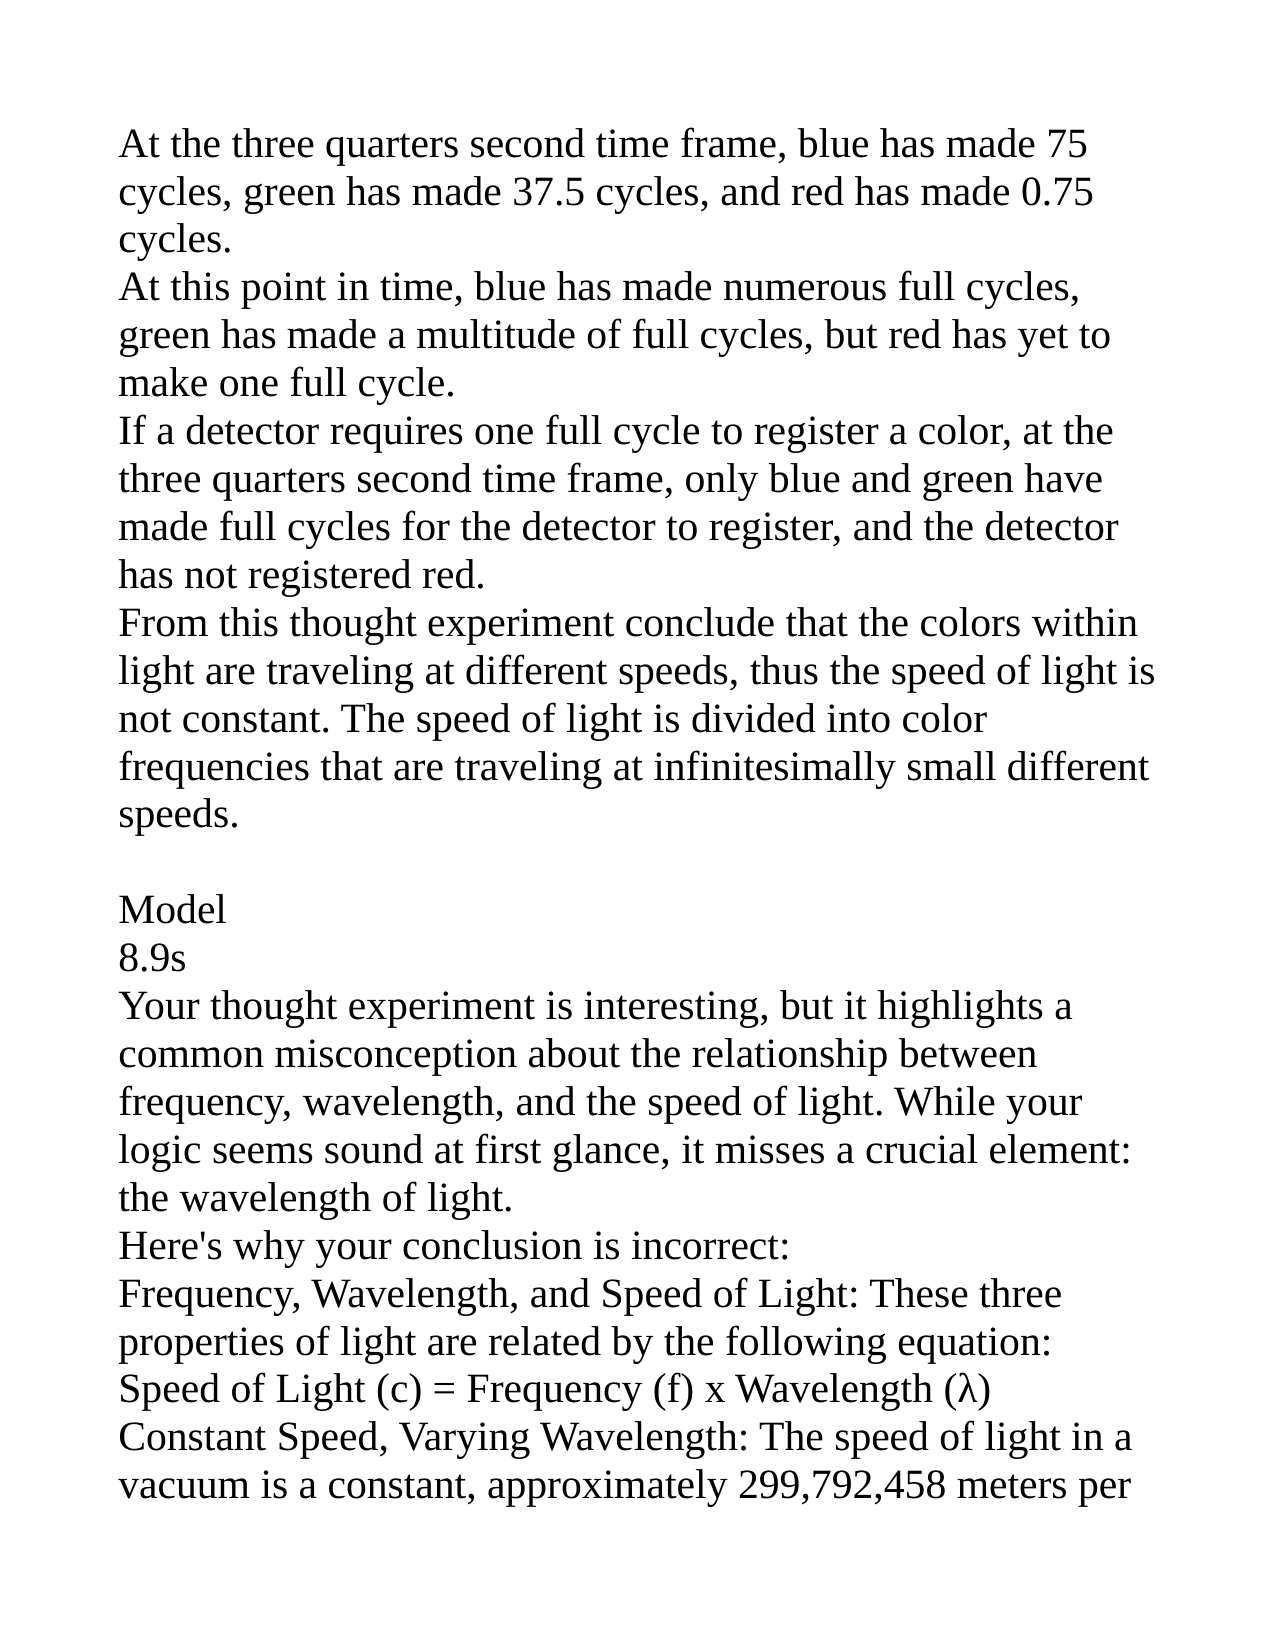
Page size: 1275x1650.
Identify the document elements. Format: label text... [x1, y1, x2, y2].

text Speed of Light (c) = Frequency (f) x Wavelength (λ) [118, 1364, 1157, 1412]
text Here's why your conclusion is incorrect: [118, 1220, 1157, 1268]
text 8.9s [118, 933, 1157, 981]
text Your thought experiment is interesting, but it highlights a common misconception about the relationship between frequency, wavelength, and the speed of light. While your logic seems sound at first glance, it misses a crucial element: the wavelength of light. [118, 981, 1157, 1220]
text Model [118, 885, 1157, 933]
text At this point in time, blue has made numerous full cycles, green has made a multitude of full cycles, but red has yet to make one full cycle. [118, 262, 1157, 406]
text From this thought experiment conclude that the colors within light are traveling at different speeds, thus the speed of light is not constant. The speed of light is divided into color frequencies that are traveling at infinitesimally small different speeds. [118, 597, 1157, 837]
text At the three quarters second time frame, blue has made 75 cycles, green has made 37.5 cycles, and red has made 0.75 cycles. [118, 118, 1157, 262]
text Frequency, Wavelength, and Speed of Light: These three properties of light are related by the following equation: [118, 1268, 1157, 1364]
text Constant Speed, Varying Wavelength: The speed of light in a vacuum is a constant, approximately 299,792,458 meters per [118, 1412, 1157, 1508]
text If a detector requires one full cycle to register a color, at the three quarters second time frame, only blue and green have made full cycles for the detector to register, and the detector has not registered red. [118, 406, 1157, 597]
